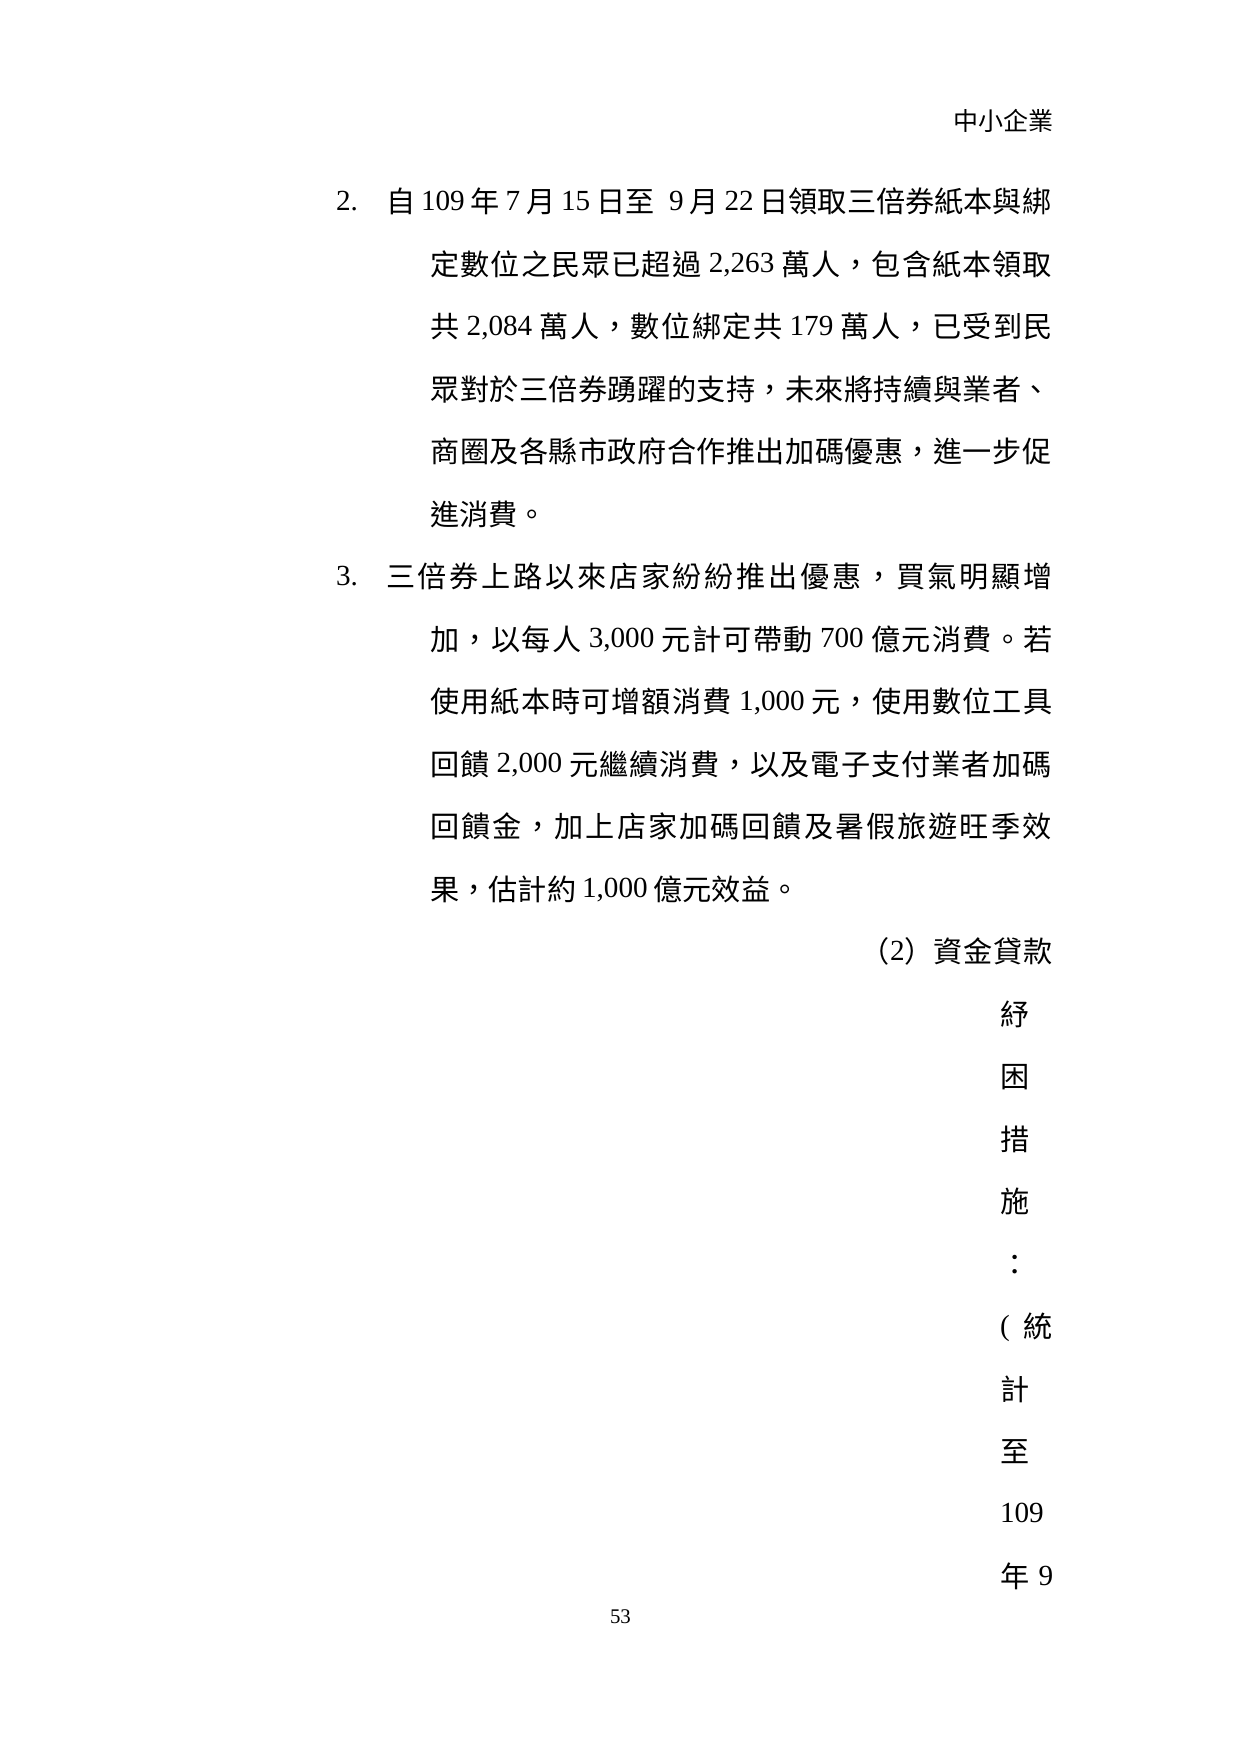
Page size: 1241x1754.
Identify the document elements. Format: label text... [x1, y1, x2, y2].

list 三倍券上路以來店家紛紛推出優惠，買氣明顯增加，以每人3,000元計可帶動700億元消費。若使用紙本時可增額消費1,000元，使用數位工具回饋2,000元繼續消費，以及電子支付業者加碼回饋金，加上店家加碼回饋及暑假旅遊旺季效果，估計約1,000億元效益。 [336, 533, 1053, 908]
list 自109年7月15日至 9月22日領取三倍券紙本與綁定數位之民眾已超過2,263萬人，包含紙本領取共2,084萬人，數位綁定共179萬人，已受到民眾對於三倍券踴躍的支持，未來將持續與業者、商圈及各縣市政府合作推出加碼優惠，進一步促進消費。 [336, 158, 1053, 533]
list 資金貸款紓困措施：(統計至109年9月22日) [1000, 908, 1053, 1596]
